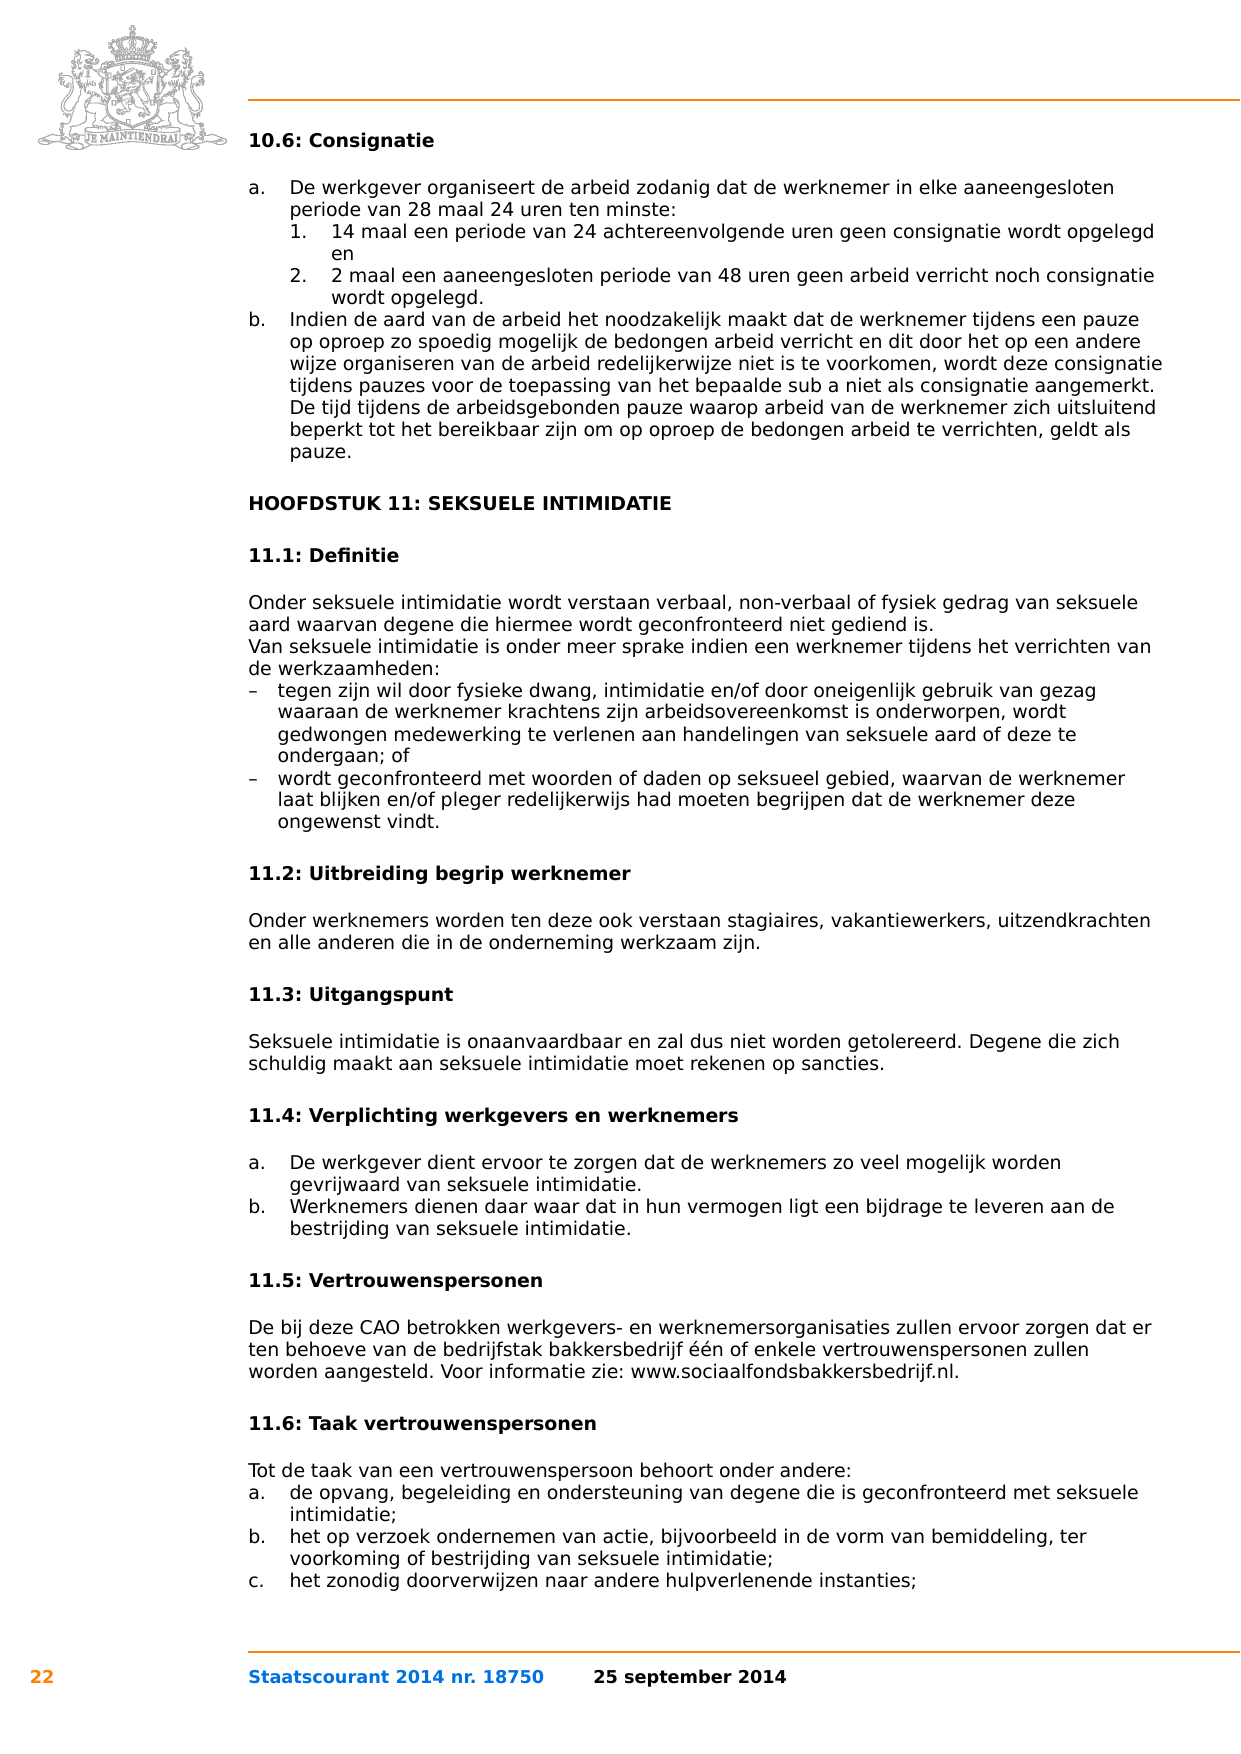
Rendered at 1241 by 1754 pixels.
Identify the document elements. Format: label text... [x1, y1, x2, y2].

text a. de opvang, begeleiding en ondersteuning van degene die is geconfronteerd met seksuele intimidatie; [248, 1482, 1163, 1526]
text 1. 14 maal een periode van 24 achtereenvolgende uren geen consignatie wordt opgelegd en [289, 221, 1163, 265]
picture [38, 25, 227, 150]
text b. het op verzoek ondernemen van actie, bijvoorbeeld in de vorm van bemiddeling, ter voorkoming of bestrijding van seksuele intimidatie; [248, 1526, 1163, 1570]
subtitle 11.4: Verplichting werkgevers en werknemers [248, 1105, 1163, 1127]
text De bij deze CAO betrokken werkgevers- en werknemersorganisaties zullen ervoor zorgen dat er ten behoeve van de bedrijfstak bakkersbedrijf één of enkele vertrouwenspersonen zullen worden aangesteld. Voor informatie zie: www.sociaalfondsbakkersbedrijf.nl. [248, 1317, 1163, 1383]
text a. De werkgever organiseert de arbeid zodanig dat de werknemer in elke aaneengesloten periode van 28 maal 24 uren ten minste: [248, 177, 1163, 221]
text b. Werknemers dienen daar waar dat in hun vermogen ligt een bijdrage te leveren aan de bestrijding van seksuele intimidatie. [248, 1196, 1163, 1240]
text – tegen zijn wil door fysieke dwang, intimidatie en/of door oneigenlijk gebruik van gezag waaraan de werknemer krachtens zijn arbeidsovereenkomst is onderworpen, wordt gedwongen medewerking te verlenen aan handelingen van seksuele aard of deze te ondergaan; of [248, 679, 1163, 767]
subtitle HOOFDSTUK 11: SEKSUELE INTIMIDATIE [248, 493, 1163, 514]
subtitle 11.1: Definitie [248, 544, 1163, 567]
text Seksuele intimidatie is onaanvaardbaar en zal dus niet worden getolereerd. Degene die zich schuldig maakt aan seksuele intimidatie moet rekenen op sancties. [248, 1031, 1163, 1075]
text c. het zonodig doorverwijzen naar andere hulpverlenende instanties; [248, 1570, 1163, 1592]
text b. Indien de aard van de arbeid het noodzakelijk maakt dat de werknemer tijdens een pauze op oproep zo spoedig mogelijk de bedongen arbeid verricht en dit door het op een andere wijze organiseren van de arbeid redelijkerwijze niet is te voorkomen, wordt deze consignatie tijdens pauzes voor de toepassing van het bepaalde sub a niet als consignatie aangemerkt. De tijd tijdens de arbeidsgebonden pauze waarop arbeid van de werknemer zich uitsluitend beperkt tot het bereikbaar zijn om op oproep de bedongen arbeid te verrichten, geldt als pauze. [248, 309, 1163, 463]
text a. De werkgever dient ervoor te zorgen dat de werknemers zo veel mogelijk worden gevrijwaard van seksuele intimidatie. [248, 1152, 1163, 1196]
subtitle 10.6: Consignatie [248, 130, 1163, 152]
text – wordt geconfronteerd met woorden of daden op seksueel gebied, waarvan de werknemer laat blijken en/of pleger redelijkerwijs had moeten begrijpen dat de werknemer deze ongewenst vindt. [248, 767, 1163, 833]
subtitle 11.5: Vertrouwenspersonen [248, 1270, 1163, 1292]
subtitle 11.6: Taak vertrouwenspersonen [248, 1413, 1163, 1435]
text Onder werknemers worden ten deze ook verstaan stagiaires, vakantiewerkers, uitzendkrachten en alle anderen die in de onderneming werkzaam zijn. [248, 910, 1163, 954]
subtitle 11.3: Uitgangspunt [248, 984, 1163, 1006]
subtitle 11.2: Uitbreiding begrip werknemer [248, 863, 1163, 885]
text Onder seksuele intimidatie wordt verstaan verbaal, non-verbaal of fysiek gedrag van seksuele aard waarvan degene die hiermee wordt geconfronteerd niet gediend is. [248, 592, 1163, 636]
text Van seksuele intimidatie is onder meer sprake indien een werknemer tijdens het verrichten van de werkzaamheden: [248, 636, 1163, 679]
text Tot de taak van een vertrouwenspersoon behoort onder andere: [248, 1460, 1163, 1482]
text 2. 2 maal een aaneengesloten periode van 48 uren geen arbeid verricht noch consignatie wordt opgelegd. [289, 265, 1163, 309]
